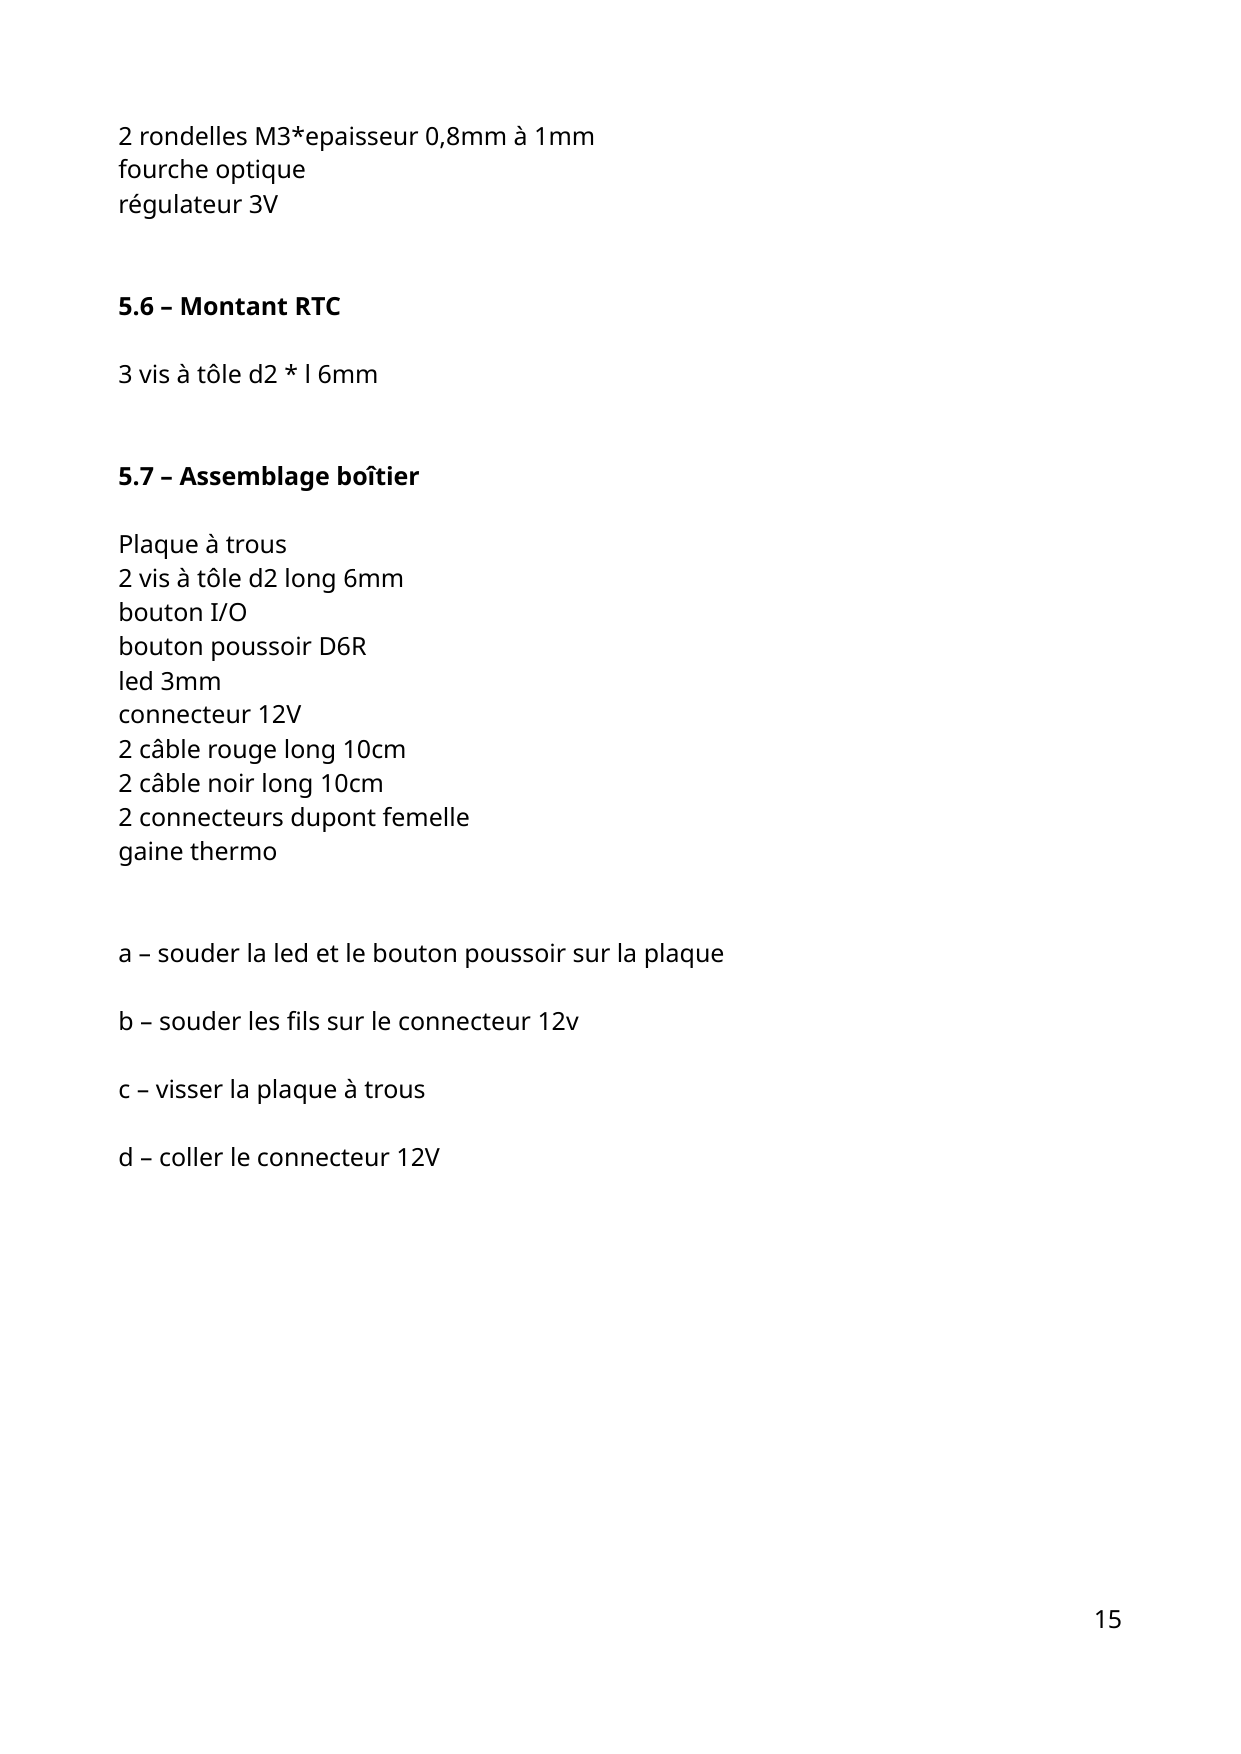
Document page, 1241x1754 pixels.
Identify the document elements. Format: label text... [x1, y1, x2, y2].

text 3 vis à tôle d2 * l 6mm [118, 357, 1122, 391]
text régulateur 3V [118, 186, 1122, 220]
text 2 connecteurs dupont femelle [118, 799, 1122, 833]
text led 3mm [118, 663, 1122, 697]
text 2 vis à tôle d2 long 6mm [118, 561, 1122, 595]
text c – visser la plaque à trous [118, 1072, 1122, 1106]
text 2 câble rouge long 10cm [118, 731, 1122, 765]
text connecteur 12V [118, 697, 1122, 731]
text 2 rondelles M3*epaisseur 0,8mm à 1mm [118, 118, 1122, 152]
text a – souder la led et le bouton poussoir sur la plaque [118, 936, 1122, 970]
text b – souder les fils sur le connecteur 12v [118, 1004, 1122, 1038]
text d – coller le connecteur 12V [118, 1140, 1122, 1174]
text gaine thermo [118, 833, 1122, 867]
text 5.6 – Montant RTC [118, 288, 1122, 322]
text bouton I/O [118, 595, 1122, 629]
text bouton poussoir D6R [118, 629, 1122, 663]
text fourche optique [118, 152, 1122, 186]
text 2 câble noir long 10cm [118, 765, 1122, 799]
text Plaque à trous [118, 527, 1122, 561]
text 5.7 – Assemblage boîtier [118, 459, 1122, 493]
